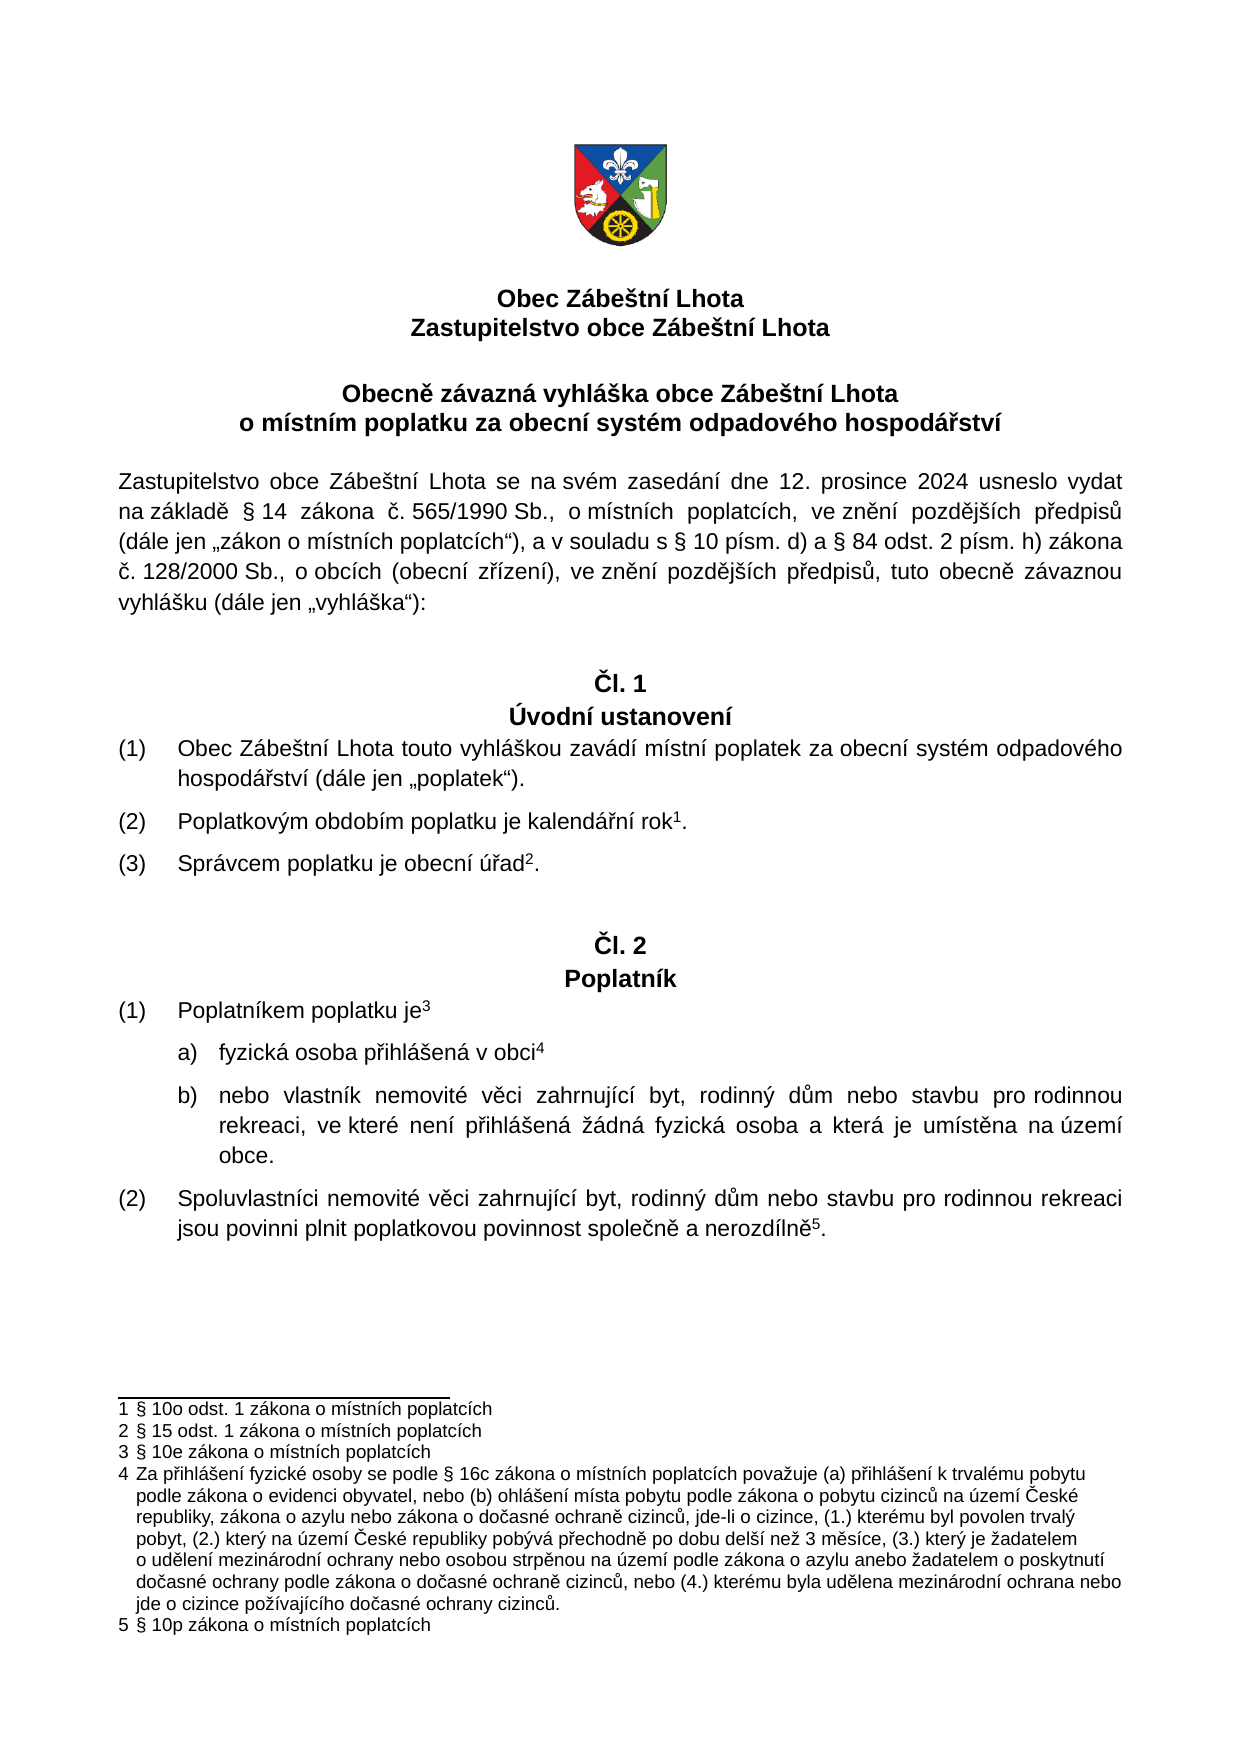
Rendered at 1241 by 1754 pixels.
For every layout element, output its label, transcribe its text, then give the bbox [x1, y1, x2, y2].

subtitle Obecně závazná vyhláška obce Zábeštní Lhota o místním poplatku za obecní systém odpadového hospodářství [118, 379, 1122, 436]
list Poplatníkem poplatku je [118, 997, 1122, 1023]
text Obec Zábeštní Lhota Zastupitelstvo obce Zábeštní Lhota [118, 284, 1122, 342]
list fyzická osoba přihlášená v obci [177, 1039, 1122, 1066]
list § 15 odst. 1 zákona o místních poplatcích [118, 1420, 1122, 1441]
list Spoluvlastníci nemovité věci zahrnující byt, rodinný dům nebo stavbu pro rodinnou rekreaci jsou povinni plnit poplatkovou povinnost společně a nerozdílně. [118, 1185, 1122, 1242]
subtitle Čl. 2 Poplatník [118, 931, 1122, 992]
list Poplatkovým obdobím poplatku je kalendářní rok. [118, 808, 1122, 834]
list Obec Zábeštní Lhota touto vyhláškou zavádí místní poplatek za obecní systém odpadového hospodářství (dále jen „poplatek“). [118, 735, 1122, 791]
list § 10e zákona o místních poplatcích [118, 1441, 1122, 1463]
list Správcem poplatku je obecní úřad. [118, 850, 1122, 877]
text Zastupitelstvo obce Zábeštní Lhota se na svém zasedání dne 12. prosince 2024 usneslo vydat na základě § 14 zákona č. 565/1990 Sb., o místních poplatcích, ve znění pozdějších předpisů (dále jen „zákon o místních poplatcích“), a v souladu s § 10 písm. d) a § 84 odst. 2 písm. h) zákona č. 128/2000 Sb., o obcích (obecní zřízení), ve znění pozdějších předpisů, tuto obecně závaznou vyhlášku (dále jen „vyhláška“): [118, 468, 1122, 615]
list nebo vlastník nemovité věci zahrnující byt, rodinný dům nebo stavbu pro rodinnou rekreaci, ve které není přihlášená žádná fyzická osoba a která je umístěna na území obce. [177, 1082, 1122, 1169]
list § 10o odst. 1 zákona o místních poplatcích [118, 1398, 1122, 1420]
subtitle Čl. 1 Úvodní ustanovení [118, 669, 1122, 731]
list § 10p zákona o místních poplatcích [118, 1614, 1122, 1635]
list Za přihlášení fyzické osoby se podle § 16c zákona o místních poplatcích považuje (a) přihlášení k trvalému pobytu podle zákona o evidenci obyvatel, nebo (b) ohlášení místa pobytu podle zákona o pobytu cizinců na území České republiky, zákona o azylu nebo zákona o dočasné ochraně cizinců, jde-li o cizince, (1.) kterému byl povolen trvalý pobyt, (2.) který na území České republiky pobývá přechodně po dobu delší než 3 měsíce, (3.) který je žadatelem o udělení mezinárodní ochrany nebo osobou strpěnou na území podle zákona o azylu anebo žadatelem o poskytnutí dočasné ochrany podle zákona o dočasné ochraně cizinců, nebo (4.) kterému byla udělena mezinárodní ochrana nebo jde o cizince požívajícího dočasné ochrany cizinců. [118, 1463, 1122, 1614]
